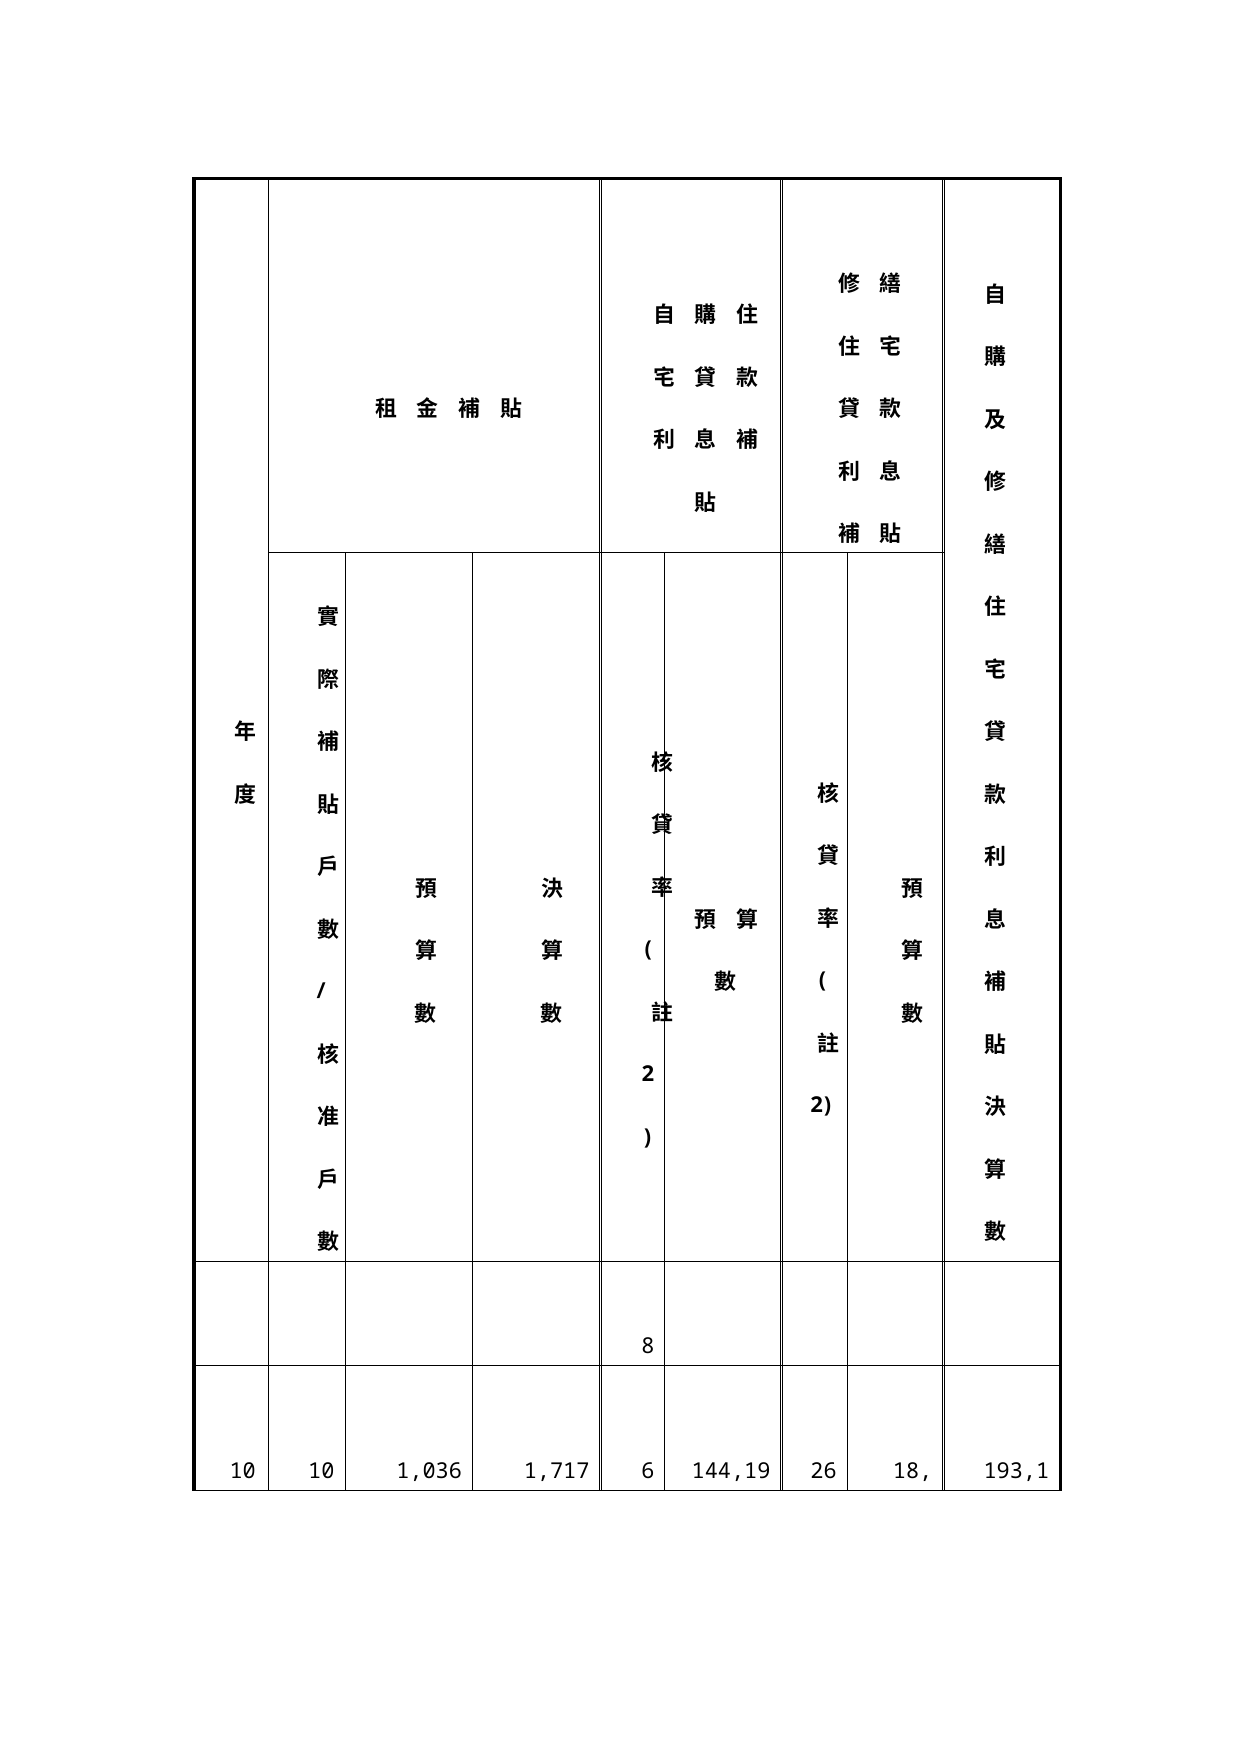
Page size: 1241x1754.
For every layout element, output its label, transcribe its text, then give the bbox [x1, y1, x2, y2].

table_cell 核貸率(註2) [602, 553, 664, 1261]
table_cell [783, 1262, 847, 1365]
table_cell [346, 1262, 472, 1365]
table_header 自購及修繕住宅貸款利息補貼決算數 [945, 180, 1059, 1261]
table_cell [945, 1262, 1059, 1365]
table_cell 預算數 [346, 553, 472, 1261]
table_cell 10 [269, 1366, 345, 1490]
table_cell 預算數 [848, 553, 942, 1261]
table_cell [848, 1262, 942, 1365]
table_cell 8 [602, 1262, 664, 1365]
table_header 年度 [196, 180, 268, 1261]
table_cell 144,19 [665, 1366, 780, 1490]
table_cell 實際補貼戶數/核准戶數 [269, 553, 345, 1261]
table_cell [269, 1262, 345, 1365]
table_cell 1,717 [473, 1366, 599, 1490]
table_cell 10 [196, 1366, 268, 1490]
table_header 自購住宅貸款利息補貼 [602, 180, 780, 552]
table_cell 6 [602, 1366, 664, 1490]
table_cell 預算數 [665, 553, 780, 1261]
table_cell 193,1 [945, 1366, 1059, 1490]
table_cell 核貸率(註2) [783, 553, 847, 1261]
table_cell 18, [848, 1366, 942, 1490]
table_cell [196, 1262, 268, 1365]
table_header 租金補貼 [269, 180, 599, 552]
table_cell 決算數 [473, 553, 599, 1261]
table_header 修繕住宅貸款利息補貼 [783, 180, 942, 552]
table_cell 1,036 [346, 1366, 472, 1490]
table_cell 26 [783, 1366, 847, 1490]
table_cell [665, 1262, 780, 1365]
table_cell [473, 1262, 599, 1365]
